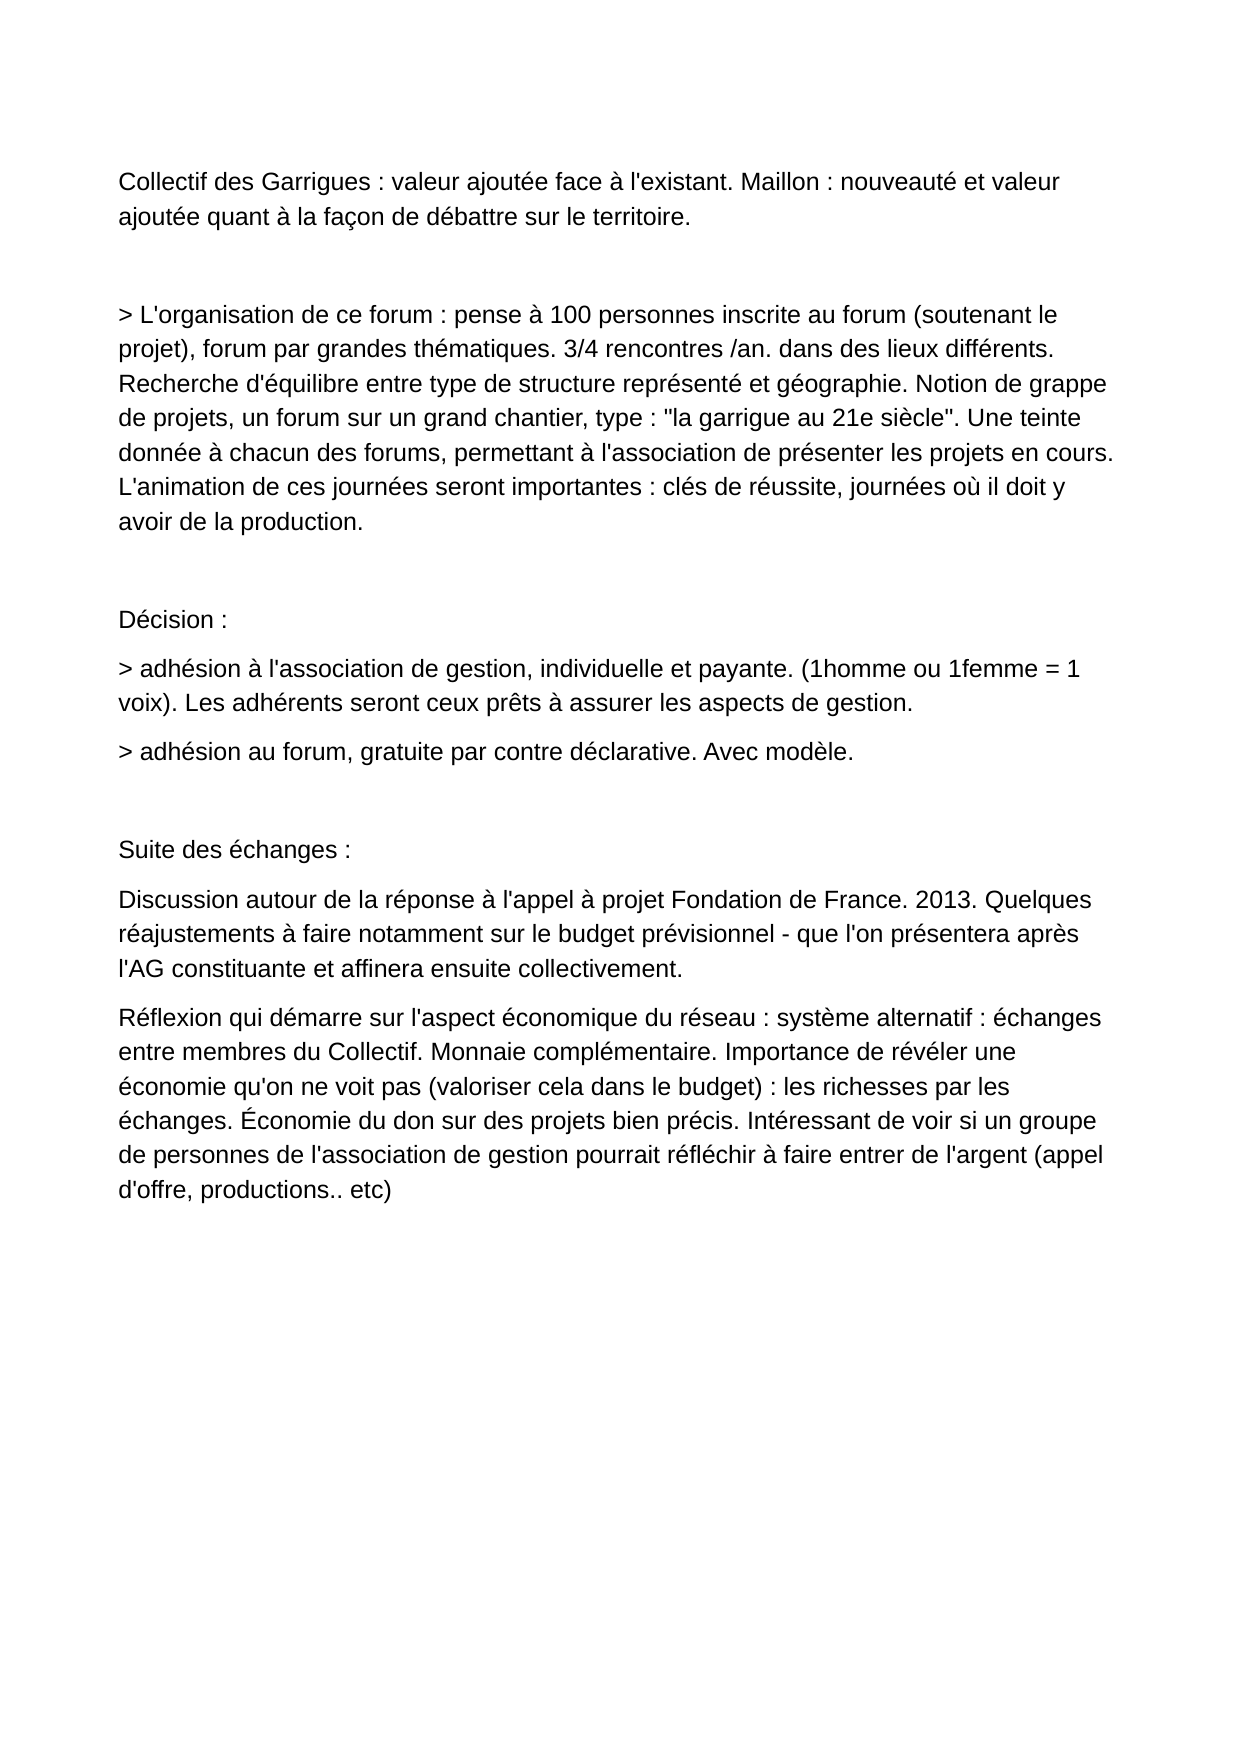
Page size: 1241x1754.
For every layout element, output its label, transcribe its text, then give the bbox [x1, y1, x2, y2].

text > adhésion à l'association de gestion, individuelle et payante. (1homme ou 1femme = 1 voix). Les adhérents seront ceux prêts à assurer les aspects de gestion. [118, 654, 1122, 717]
text Suite des échanges : [118, 836, 1122, 864]
text > L'organisation de ce forum : pense à 100 personnes inscrite au forum (soutenant le projet), forum par grandes thématiques. 3/4 rencontres /an. dans des lieux différents. Recherche d'équilibre entre type de structure représenté et géographie. Notion de grappe de projets, un forum sur un grand chantier, type : "la garrigue au 21e siècle". Une teinte donnée à chacun des forums, permettant à l'association de présenter les projets en cours. L'animation de ces journées seront importantes : clés de réussite, journées où il doit y avoir de la production. [118, 300, 1122, 535]
text Discussion autour de la réponse à l'appel à projet Fondation de France. 2013. Quelques réajustements à faire notamment sur le budget prévisionnel - que l'on présentera après l'AG constituante et affinera ensuite collectivement. [118, 884, 1122, 982]
text Collectif des Garrigues : valeur ajoutée face à l'existant. Maillon : nouveauté et valeur ajoutée quant à la façon de débattre sur le territoire. [118, 167, 1122, 230]
text Décision : [118, 605, 1122, 633]
text Réflexion qui démarre sur l'aspect économique du réseau : système alternatif : échanges entre membres du Collectif. Monnaie complémentaire. Importance de révéler une économie qu'on ne voit pas (valoriser cela dans le budget) : les richesses par les échanges. Économie du don sur des projets bien précis. Intéressant de voir si un groupe de personnes de l'association de gestion pourrait réfléchir à faire entrer de l'argent (appel d'offre, productions.. etc) [118, 1003, 1122, 1204]
text > adhésion au forum, gratuite par contre déclarative. Avec modèle. [118, 737, 1122, 766]
